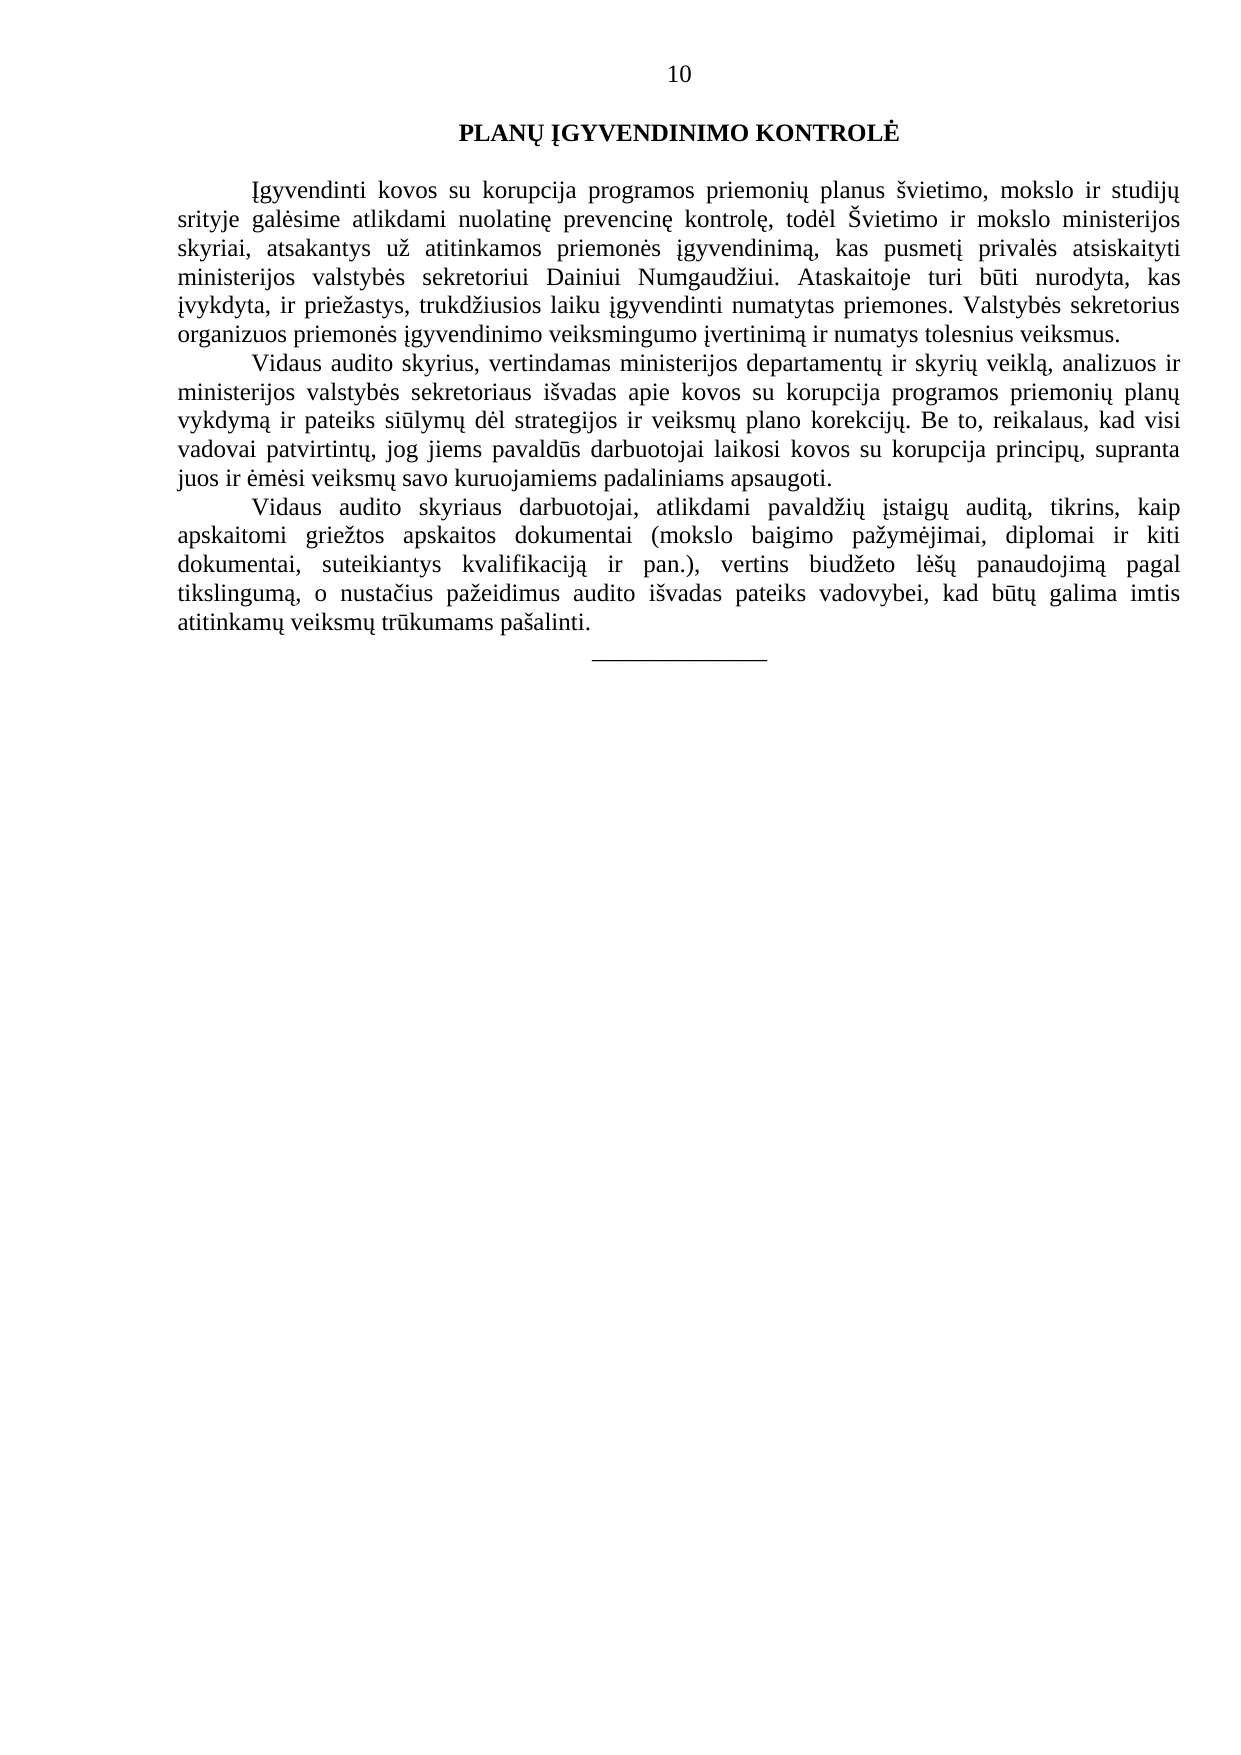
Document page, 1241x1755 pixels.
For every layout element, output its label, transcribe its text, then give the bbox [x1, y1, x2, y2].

text Vidaus audito skyrius, vertindamas ministerijos departamentų ir skyrių veiklą, analizuos ir ministerijos valstybės sekretoriaus išvadas apie kovos su korupcija programos priemonių planų vykdymą ir pateiks siūlymų dėl strategijos ir veiksmų plano korekcijų. Be to, reikalaus, kad visi vadovai patvirtintų, jog jiems pavaldūs darbuotojai laikosi kovos su korupcija principų, supranta juos ir ėmėsi veiksmų savo kuruojamiems padaliniams apsaugoti. [177, 348, 1181, 492]
text Vidaus audito skyriaus darbuotojai, atlikdami pavaldžių įstaigų auditą, tikrins, kaip apskaitomi griežtos apskaitos dokumentai (mokslo baigimo pažymėjimai, diplomai ir kiti dokumentai, suteikiantys kvalifikaciją ir pan.), vertins biudžeto lėšų panaudojimą pagal tikslingumą, o nustačius pažeidimus audito išvadas pateiks vadovybei, kad būtų galima imtis atitinkamų veiksmų trūkumams pašalinti. [177, 492, 1181, 636]
text PLANŲ ĮGYVENDINIMO KONTROLĖ [177, 118, 1181, 147]
text Įgyvendinti kovos su korupcija programos priemonių planus švietimo, mokslo ir studijų srityje galėsime atlikdami nuolatinę prevencinę kontrolę, todėl Švietimo ir mokslo ministerijos skyriai, atsakantys už atitinkamos priemonės įgyvendinimą, kas pusmetį privalės atsiskaityti ministerijos valstybės sekretoriui Dainiui Numgaudžiui. Ataskaitoje turi būti nurodyta, kas įvykdyta, ir priežastys, trukdžiusios laiku įgyvendinti numatytas priemones. Valstybės sekretorius organizuos priemonės įgyvendinimo veiksmingumo įvertinimą ir numatys tolesnius veiksmus. [177, 176, 1181, 348]
text ______________ [177, 636, 1181, 664]
